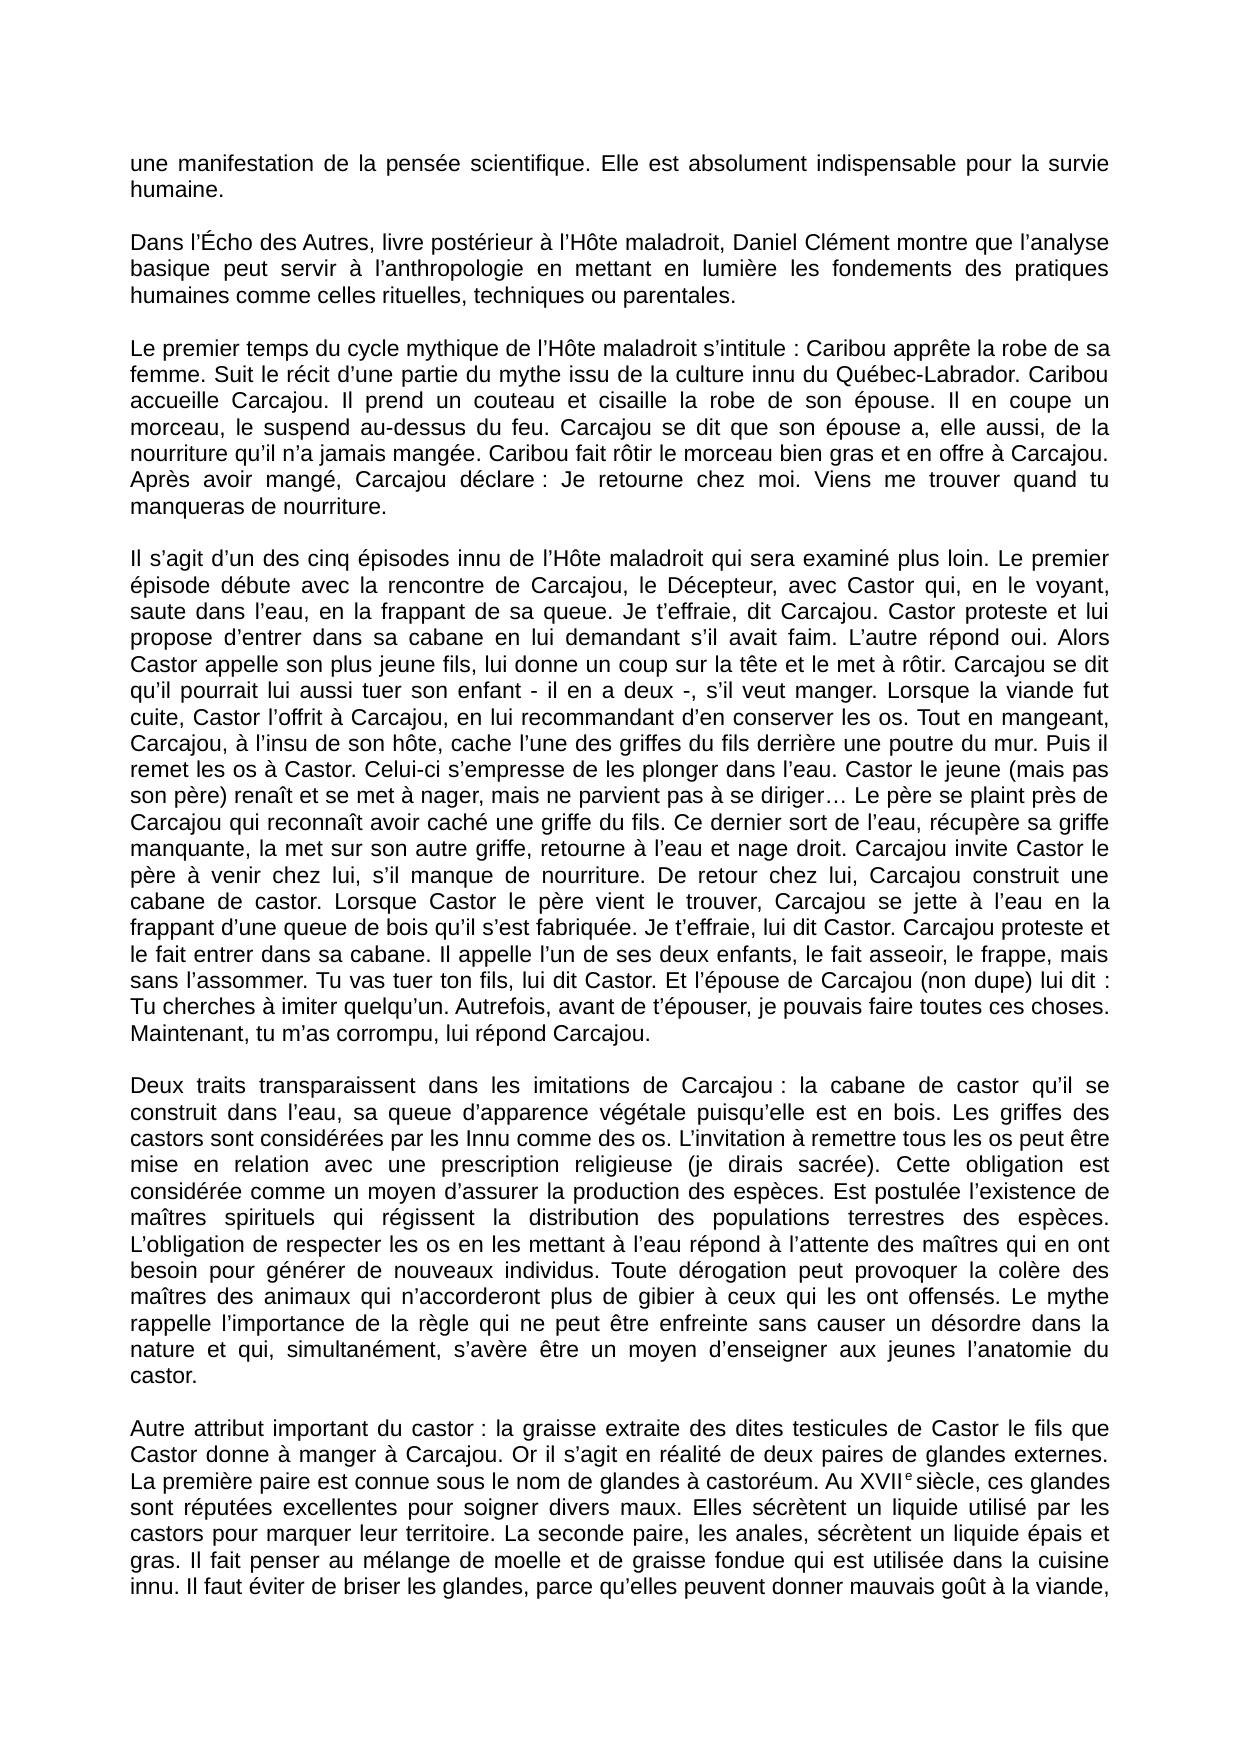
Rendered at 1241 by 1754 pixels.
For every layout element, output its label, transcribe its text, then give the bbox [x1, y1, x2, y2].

text Il s’agit d’un des cinq épisodes innu de l’Hôte maladroit qui sera examiné plus loin. Le premier épisode débute avec la rencontre de Carcajou, le Décepteur, avec Castor qui, en le voyant, saute dans l’eau, en la frappant de sa queue. Je t’effraie, dit Carcajou. Castor proteste et lui propose d’entrer dans sa cabane en lui demandant s’il avait faim. L’autre répond oui. Alors Castor appelle son plus jeune fils, lui donne un coup sur la tête et le met à rôtir. Carcajou se dit qu’il pourrait lui aussi tuer son enfant - il en a deux -, s’il veut manger. Lorsque la viande fut cuite, Castor l’offrit à Carcajou, en lui recommandant d’en conserver les os. Tout en mangeant, Carcajou, à l’insu de son hôte, cache l’une des griffes du fils derrière une poutre du mur. Puis il remet les os à Castor. Celui-ci s’empresse de les plonger dans l’eau. Castor le jeune (mais pas son père) renaît et se met à nager, mais ne parvient pas à se diriger… Le père se plaint près de Carcajou qui reconnaît avoir caché une griffe du fils. Ce dernier sort de l’eau, récupère sa griffe manquante, la met sur son autre griffe, retourne à l’eau et nage droit. Carcajou invite Castor le père à venir chez lui, s’il manque de nourriture. De retour chez lui, Carcajou construit une cabane de castor. Lorsque Castor le père vient le trouver, Carcajou se jette à l’eau en la frappant d’une queue de bois qu’il s’est fabriquée. Je t’effraie, lui dit Castor. Carcajou proteste et le fait entrer dans sa cabane. Il appelle l’un de ses deux enfants, le fait asseoir, le frappe, mais sans l’assommer. Tu vas tuer ton fils, lui dit Castor. Et l’épouse de Carcajou (non dupe) lui dit : Tu cherches à imiter quelqu’un. Autrefois, avant de t’épouser, je pouvais faire toutes ces choses. Maintenant, tu m’as corrompu, lui répond Carcajou. [130, 545, 1110, 1046]
text Autre attribut important du castor : la graisse extraite des dites testicules de Castor le fils que Castor donne à manger à Carcajou. Or il s’agit en réalité de deux paires de glandes externes. La première paire est connue sous le nom de glandes à castoréum. Au XVIIe siècle, ces glandes sont réputées excellentes pour soigner divers maux. Elles sécrètent un liquide utilisé par les castors pour marquer leur territoire. La seconde paire, les anales, sécrètent un liquide épais et gras. Il fait penser au mélange de moelle et de graisse fondue qui est utilisée dans la cuisine innu. Il faut éviter de briser les glandes, parce qu’elles peuvent donner mauvais goût à la viande, [130, 1415, 1110, 1599]
text Deux traits transparaissent dans les imitations de Carcajou : la cabane de castor qu’il se construit dans l’eau, sa queue d’apparence végétale puisqu’elle est en bois. Les griffes des castors sont considérées par les Innu comme des os. L’invitation à remettre tous les os peut être mise en relation avec une prescription religieuse (je dirais sacrée). Cette obligation est considérée comme un moyen d’assurer la production des espèces. Est postulée l’existence de maîtres spirituels qui régissent la distribution des populations terrestres des espèces. L’obligation de respecter les os en les mettant à l’eau répond à l’attente des maîtres qui en ont besoin pour générer de nouveaux individus. Toute dérogation peut provoquer la colère des maîtres des animaux qui n’accorderont plus de gibier à ceux qui les ont offensés. Le mythe rappelle l’importance de la règle qui ne peut être enfreinte sans causer un désordre dans la nature et qui, simultanément, s’avère être un moyen d’enseigner aux jeunes l’anatomie du castor. [130, 1072, 1110, 1389]
text Dans l’Écho des Autres, livre postérieur à l’Hôte maladroit, Daniel Clément montre que l’analyse basique peut servir à l’anthropologie en mettant en lumière les fondements des pratiques humaines comme celles rituelles, techniques ou parentales. [130, 229, 1110, 308]
text Le premier temps du cycle mythique de l’Hôte maladroit s’intitule : Caribou apprête la robe de sa femme. Suit le récit d’une partie du mythe issu de la culture innu du Québec-Labrador. Caribou accueille Carcajou. Il prend un couteau et cisaille la robe de son épouse. Il en coupe un morceau, le suspend au-dessus du feu. Carcajou se dit que son épouse a, elle aussi, de la nourriture qu’il n’a jamais mangée. Caribou fait rôtir le morceau bien gras et en offre à Carcajou. Après avoir mangé, Carcajou déclare : Je retourne chez moi. Viens me trouver quand tu manqueras de nourriture. [130, 334, 1110, 519]
text une manifestation de la pensée scientifique. Elle est absolument indispensable pour la survie humaine. [130, 150, 1110, 203]
